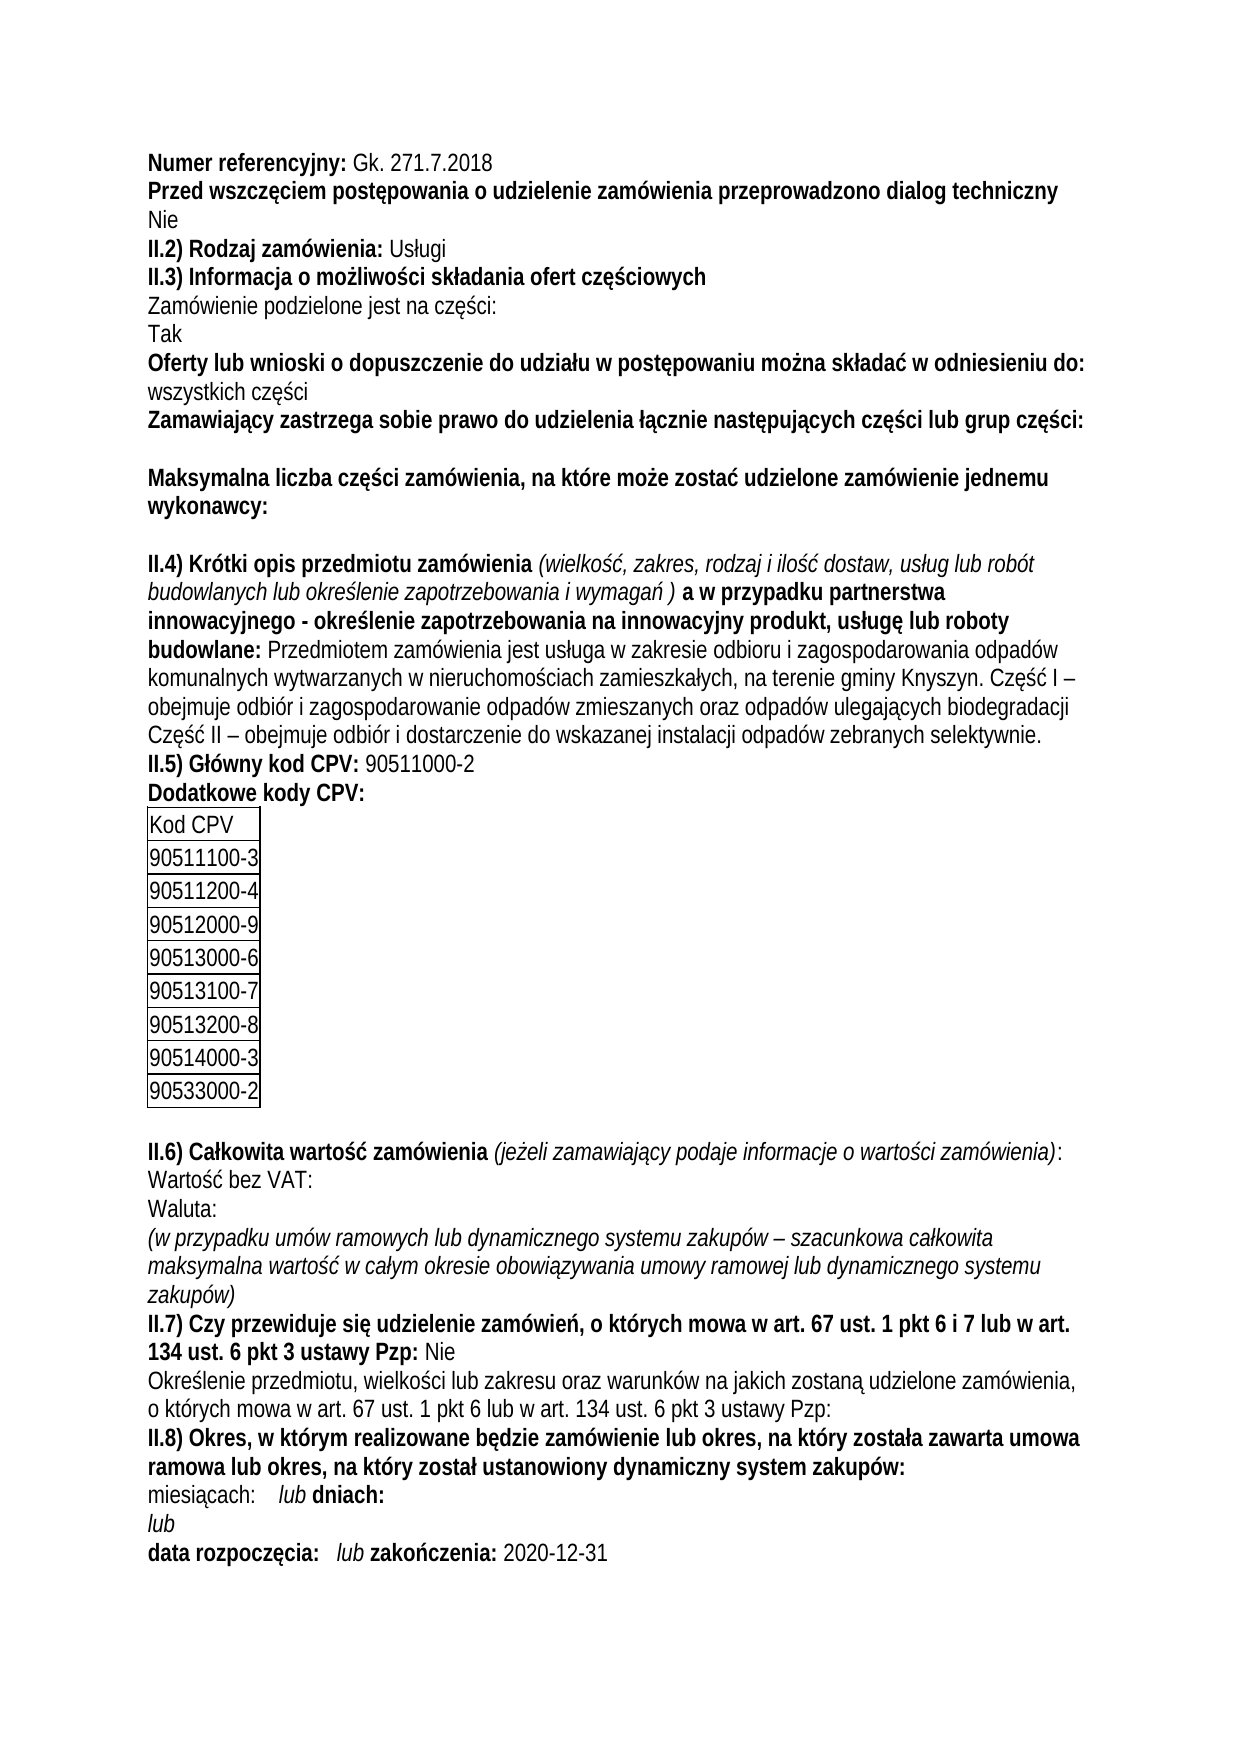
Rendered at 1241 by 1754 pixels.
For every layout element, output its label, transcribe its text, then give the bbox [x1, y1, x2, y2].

table_cell 90512000-9 [148, 908, 259, 940]
table_cell 90533000-2 [148, 1075, 259, 1106]
text Tak Oferty lub wnioski o dopuszczenie do udziału w postępowaniu można składać w odniesieniu do: wszystkich części [148, 319, 1093, 405]
table_cell 90513000-6 [148, 941, 259, 973]
table_cell 90513100-7 [148, 975, 259, 1006]
table_cell 90511200-4 [148, 875, 259, 906]
table_cell 90514000-3 [148, 1041, 259, 1073]
table_cell 90513200-8 [148, 1008, 259, 1040]
text II.6) Całkowita wartość zamówienia (jeżeli zamawiający podaje informacje o wartości zamówienia): Wartość bez VAT: Waluta: (w przypadku umów ramowych lub dynamicznego systemu zakupów – szacunkowa całkowita maksymalna wartość w całym okresie obowiązywania umowy ramowej lub dynamicznego systemu zakupów) II.7) Czy przewiduje się udzielenie zamówień, o których mowa w art. 67 ust. 1 pkt 6 i 7 lub w art. 134 ust. 6 pkt 3 ustawy Pzp: Nie Określenie przedmiotu, wielkości lub zakresu oraz warunków na jakich zostaną udzielone zamówienia, o których mowa w art. 67 ust. 1 pkt 6 lub w art. 134 ust. 6 pkt 3 ustawy Pzp: II.8) Okres, w którym realizowane będzie zamówienie lub okres, na który została zawarta umowa ramowa lub okres, na który został ustanowiony dynamiczny system zakupów: miesiącach: lub dniach: lub data rozpoczęcia: lub zakończenia: 2020-12-31 [148, 1108, 1093, 1566]
text Numer referencyjny: Gk. 271.7.2018 Przed wszczęciem postępowania o udzielenie zamówienia przeprowadzono dialog techniczny [148, 148, 1093, 205]
table_cell 90511100-3 [148, 841, 259, 873]
table_header Kod CPV [148, 808, 259, 840]
text Nie II.2) Rodzaj zamówienia: Usługi II.3) Informacja o możliwości składania ofert częściowych Zamówienie podzielone jest na części: [148, 205, 1093, 319]
text Zamawiający zastrzega sobie prawo do udzielenia łącznie następujących części lub grup części: Maksymalna liczba części zamówienia, na które może zostać udzielone zamówienie jednemu wykonawcy: II.4) Krótki opis przedmiotu zamówienia (wielkość, zakres, rodzaj i ilość dostaw, usług lub robót budowlanych lub określenie zapotrzebowania i wymagań ) a w przypadku partnerstwa innowacyjnego - określenie zapotrzebowania na innowacyjny produkt, usługę lub roboty budowlane: Przedmiotem zamówienia jest usługa w zakresie odbioru i zagospodarowania odpadów komunalnych wytwarzanych w nieruchomościach zamieszkałych, na terenie gminy Knyszyn. Część I – obejmuje odbiór i zagospodarowanie odpadów zmieszanych oraz odpadów ulegających biodegradacji Część II – obejmuje odbiór i dostarczenie do wskazanej instalacji odpadów zebranych selektywnie. II.5) Główny kod CPV: 90511000-2 Dodatkowe kody CPV: [148, 405, 1093, 806]
